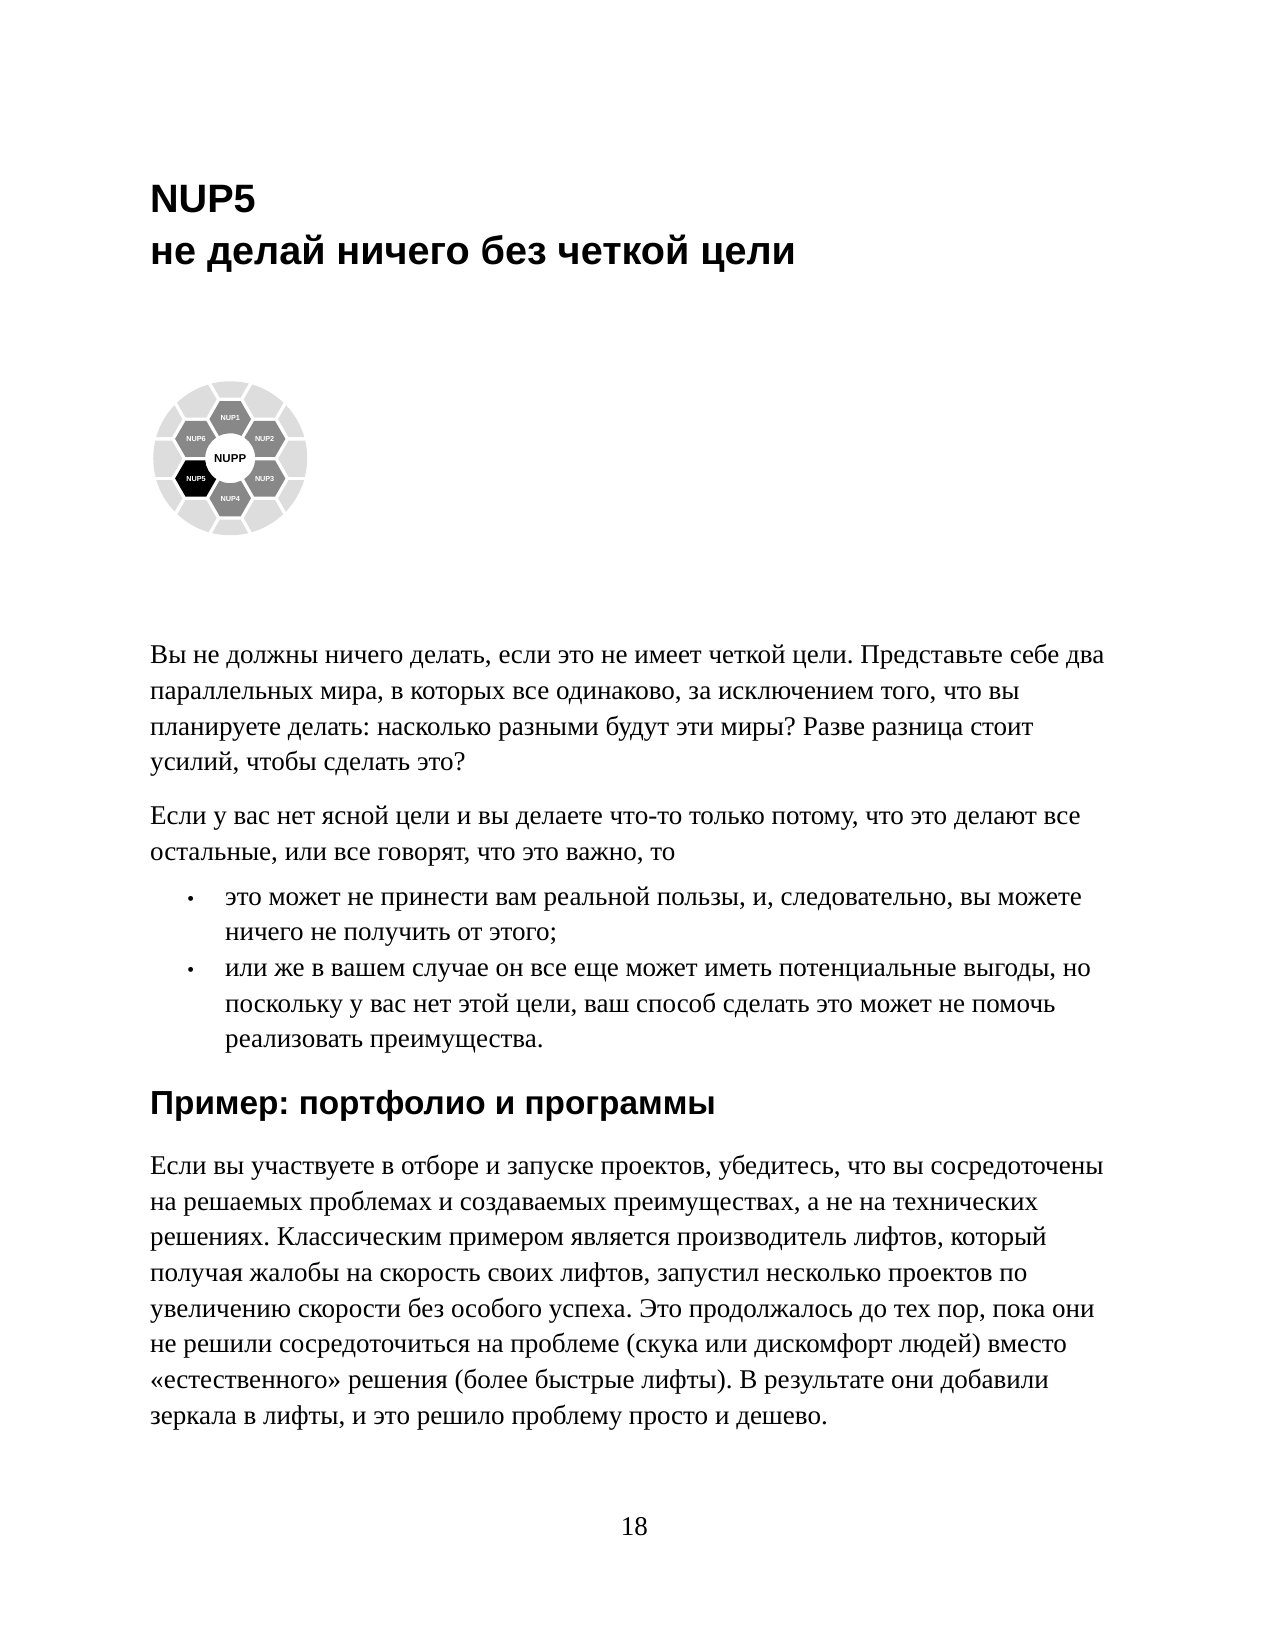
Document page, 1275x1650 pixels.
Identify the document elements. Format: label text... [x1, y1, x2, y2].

text Если вы участвуете в отборе и запуске проектов, убедитесь, что вы сосредоточены на решаемых проблемах и создаваемых преимуществах, а не на технических решениях. Классическим примером является производитель лифтов, который получая жалобы на скорость своих лифтов, запустил несколько проектов по увеличению скорости без особого успеха. Это продолжалось до тех пор, пока они не решили сосредоточиться на проблеме (скука или дискомфорт людей) вместо «естественного» решения (более быстрые лифты). В результате они добавили зеркала в лифты, и это решило проблему просто и дешево. [150, 1149, 1125, 1430]
list это может не принести вам реальной пользы, и, следовательно, вы можете ничего не получить от этого; [187, 879, 1125, 946]
list или же в вашем случае он все еще может иметь потенциальные выгоды, но поскольку у вас нет этой цели, ваш способ сделать это может не помочь реализовать преимущества. [187, 951, 1125, 1054]
subtitle Пример: портфолио и программы [150, 1083, 1125, 1122]
text Если у вас нет ясной цели и вы делаете что-то только потому, что это делают все остальные, или все говорят, что это важно, то [150, 799, 1125, 866]
text Вы не должны ничего делать, если это не имеет четкой цели. Представьте себе два параллельных мира, в которых все одинаково, за исключением того, что вы планируете делать: насколько разными будут эти миры? Разве разница стоит усилий, чтобы сделать это? [150, 638, 1125, 777]
subtitle NUP5 не делай ничего без четкой цели [150, 175, 1125, 273]
